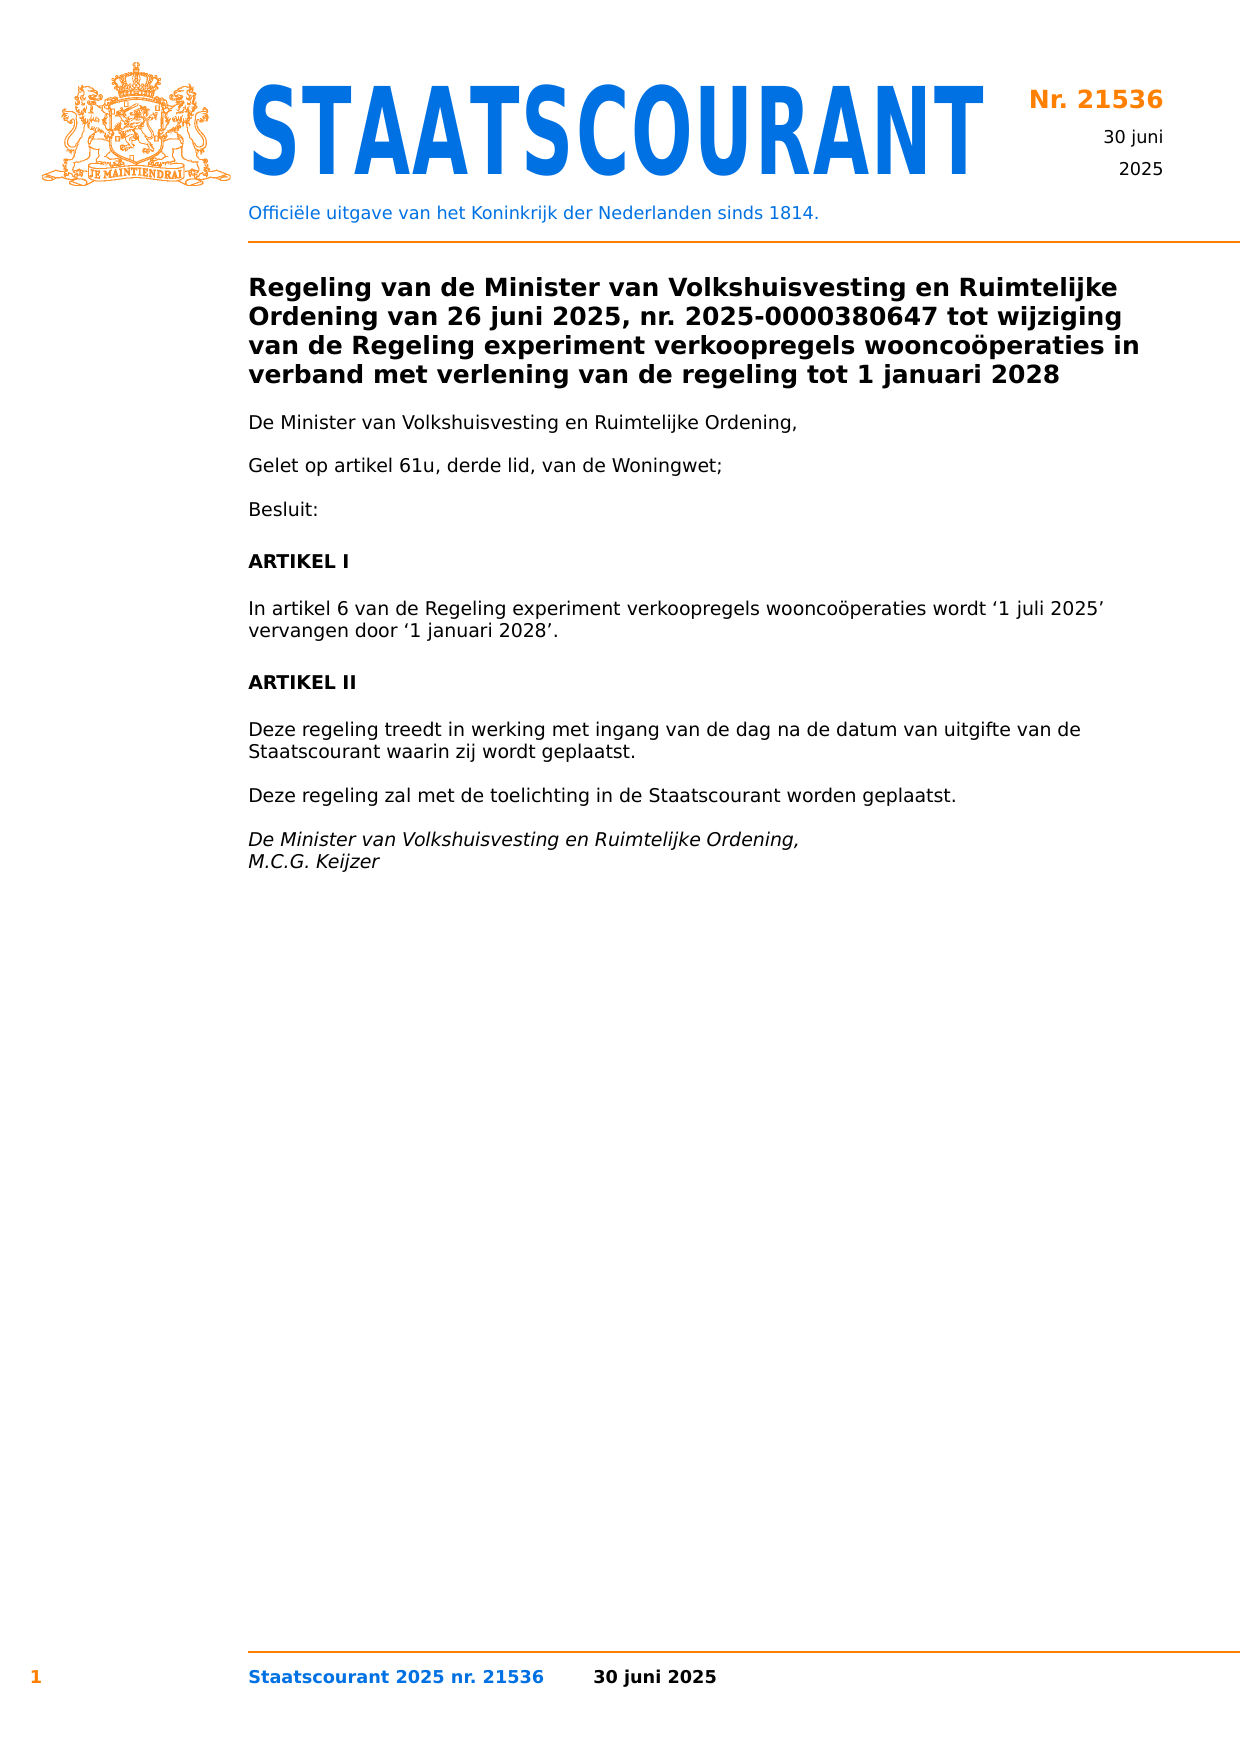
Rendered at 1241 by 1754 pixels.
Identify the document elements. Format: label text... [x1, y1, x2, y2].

text Gelet op artikel 61u, derde lid, van de Woningwet; [248, 455, 1163, 477]
text In artikel 6 van de Regeling experiment verkoopregels wooncoöperaties wordt ‘1 juli 2025’ vervangen door ‘1 januari 2028’. [248, 598, 1163, 642]
table_header Nr. 21536 [998, 62, 1240, 121]
table_cell Officiële uitgave van het Koninkrijk der Nederlanden sinds 1814. [248, 203, 1240, 241]
picture [41, 62, 231, 186]
text Deze regeling treedt in werking met ingang van de dag na de datum van uitgifte van de Staatscourant waarin zij wordt geplaatst. [248, 719, 1163, 763]
text Deze regeling zal met de toelichting in de Staatscourant worden geplaatst. [248, 785, 1163, 807]
table_header STAATSCOURANT [248, 62, 998, 203]
subtitle ARTIKEL I [248, 551, 1163, 573]
text Besluit: [248, 499, 1163, 521]
table_cell 30 juni [998, 121, 1240, 153]
table_header [25, 62, 248, 241]
subtitle Regeling van de Minister van Volkshuisvesting en Ruimtelijke Ordening van 26 juni 2025, nr. 2025-0000380647 tot wijziging van de Regeling experiment verkoopregels wooncoöperaties in verband met verlening van de regeling tot 1 januari 2028 [248, 273, 1163, 390]
subtitle ARTIKEL II [248, 672, 1163, 694]
text De Minister van Volkshuisvesting en Ruimtelijke Ordening, [248, 412, 1163, 433]
table_cell 2025 [998, 153, 1240, 203]
text De Minister van Volkshuisvesting en Ruimtelijke Ordening, M.C.G. Keijzer [248, 829, 1163, 873]
